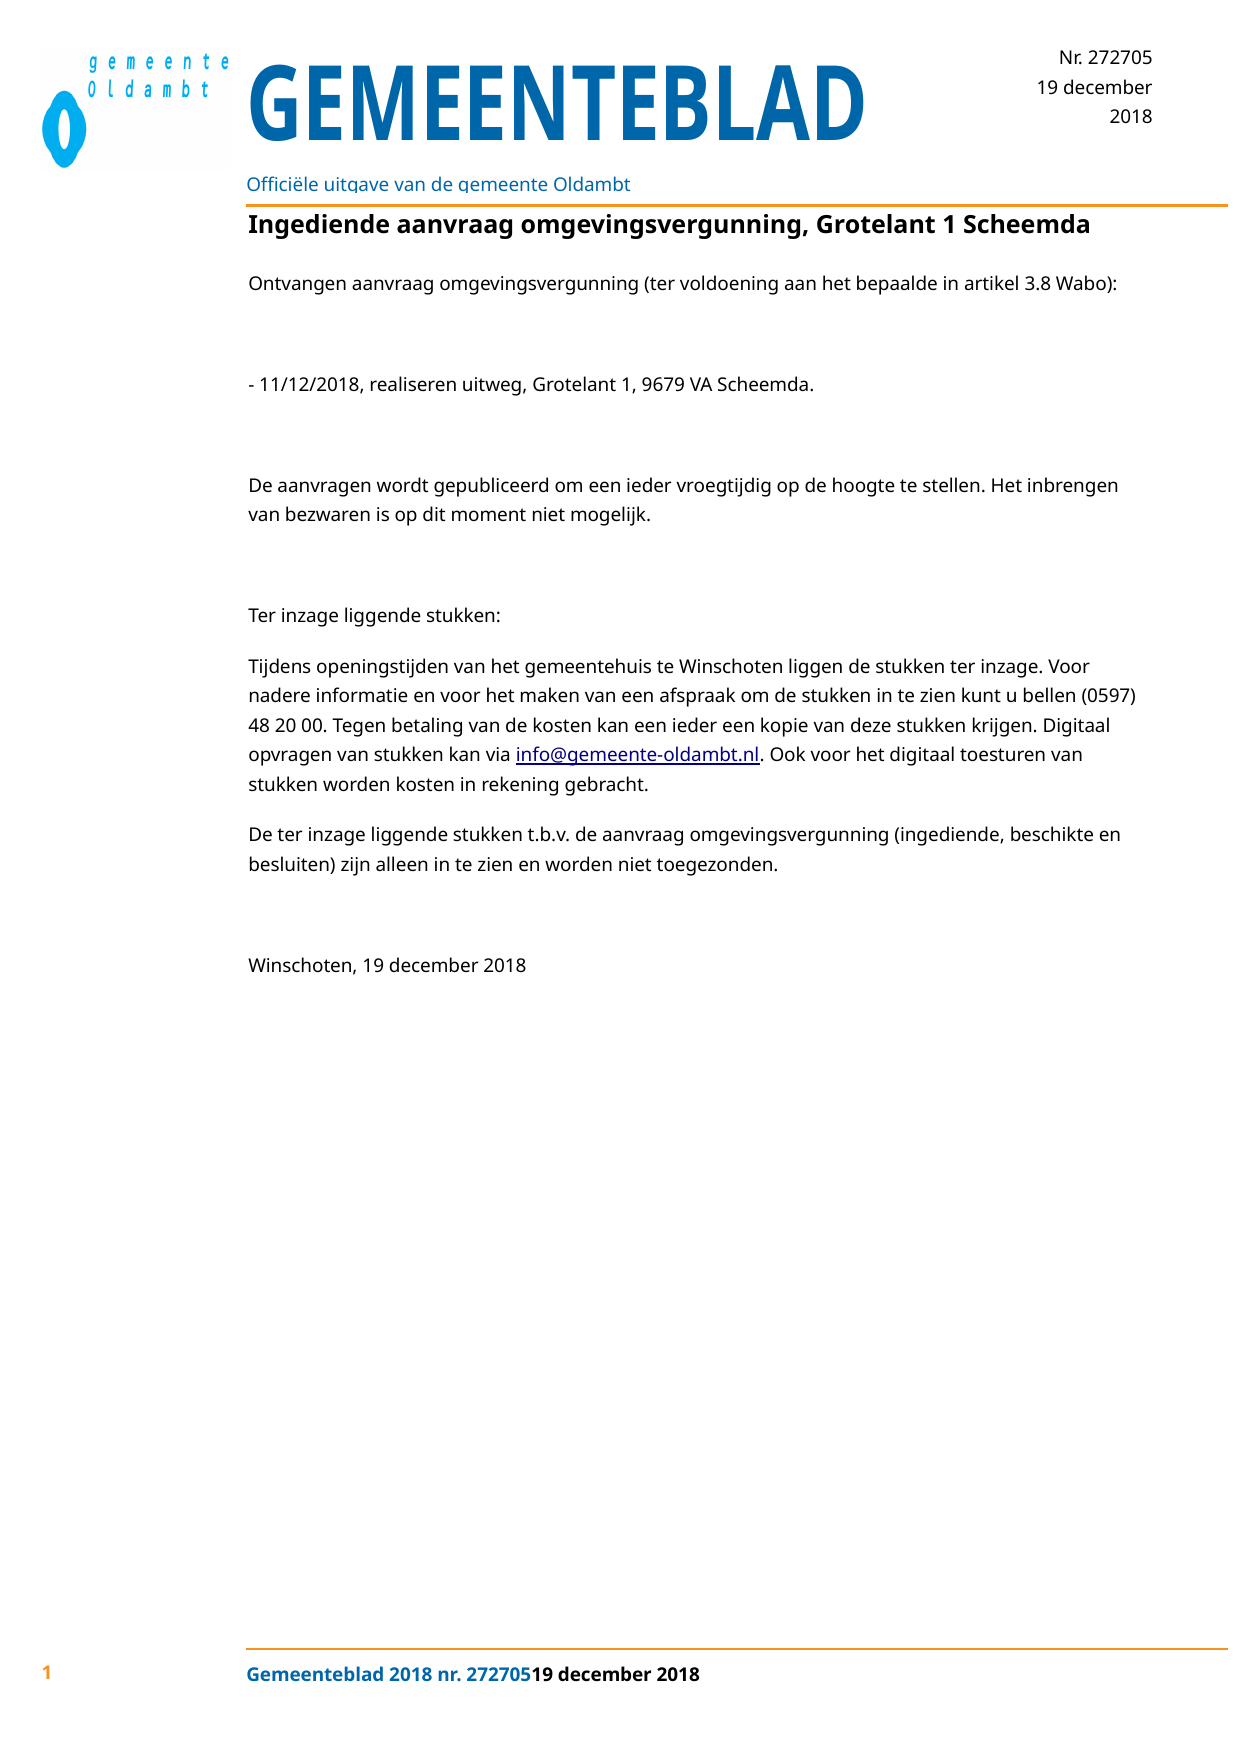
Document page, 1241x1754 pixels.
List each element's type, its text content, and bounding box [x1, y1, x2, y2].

text Ontvangen aanvraag omgevingsvergunning (ter voldoening aan het bepaalde in artikel 3.8 Wabo): [248, 270, 1152, 296]
text Ingediende aanvraag omgevingsvergunning, Grotelant 1 Scheemda [248, 207, 1152, 241]
text - 11/12/2018, realiseren uitweg, Grotelant 1, 9679 VA Scheemda. [248, 371, 1152, 397]
text De aanvragen wordt gepubliceerd om een ieder vroegtijdig op de hoogte te stellen. Het inbrengen van bezwaren is op dit moment niet mogelijk. [248, 472, 1152, 527]
text Winschoten, 19 december 2018 [248, 952, 1152, 978]
picture [41, 47, 231, 172]
text Ter inzage liggende stukken: [248, 602, 1152, 628]
text De ter inzage liggende stukken t.b.v. de aanvraag omgevingsvergunning (ingediende, beschikte en besluiten) zijn alleen in te zien en worden niet toegezonden. [248, 822, 1152, 877]
text Tijdens openingstijden van het gemeentehuis te Winschoten liggen de stukken ter inzage. Voor nadere informatie en voor het maken van een afspraak om de stukken in te zien kunt u bellen (0597) 48 20 00. Tegen betaling van de kosten kan een ieder een kopie van deze stukken krijgen. Digitaal opvragen van stukken kan via info@gemeente-oldambt.nl. Ook voor het digitaal toesturen van stukken worden kosten in rekening gebracht. [248, 653, 1152, 797]
